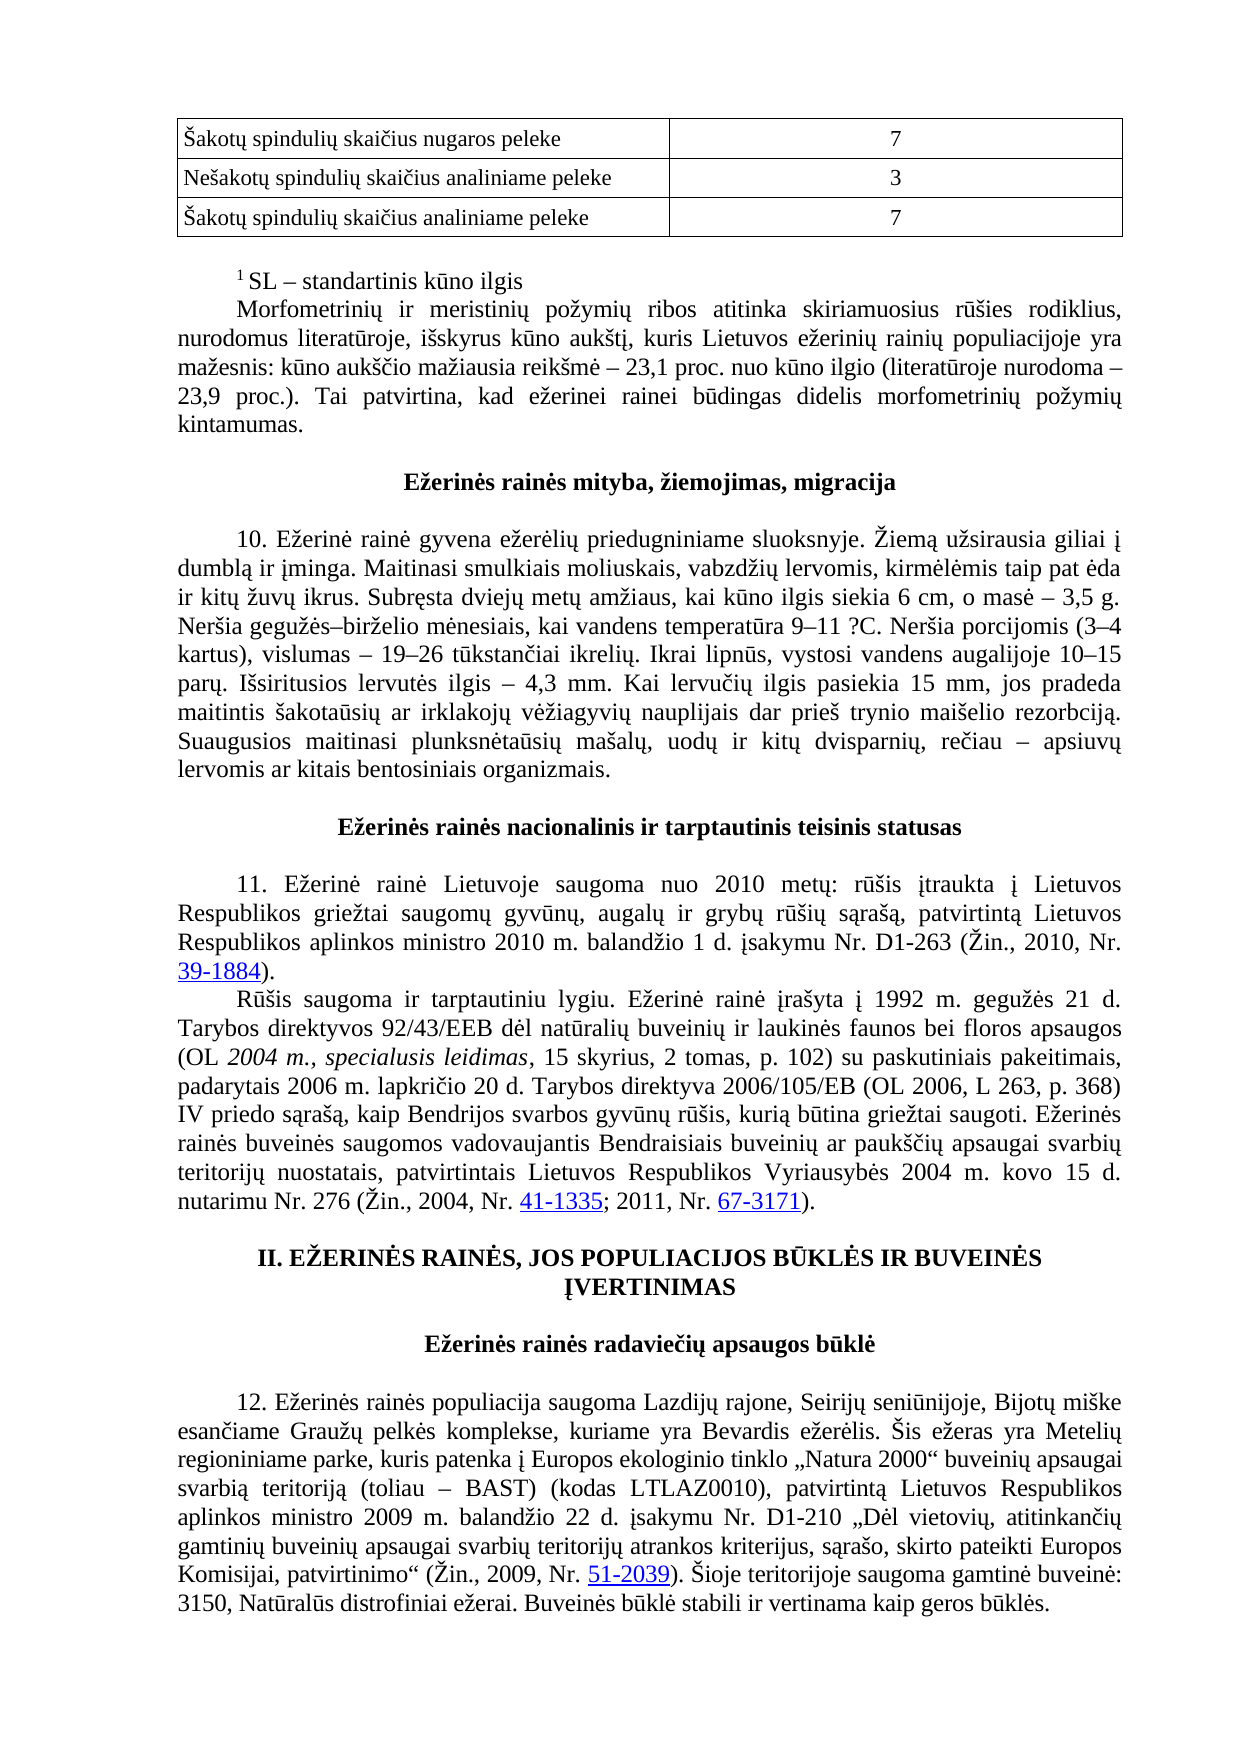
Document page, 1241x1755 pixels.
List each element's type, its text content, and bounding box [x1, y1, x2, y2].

text Ežerinės rainės radaviečių apsaugos būklė [177, 1329, 1122, 1358]
text II. Ežerinės rainės, jOS populiacijOS būklės ir buveinĖS įvertinimas [177, 1243, 1122, 1301]
table_cell 3 [670, 159, 1122, 197]
table_cell 7 [670, 119, 1122, 157]
text 11. Ežerinė rainė Lietuvoje saugoma nuo 2010 metų: rūšis įtraukta į Lietuvos Respublikos griežtai saugomų gyvūnų, augalų ir grybų rūšių sąrašą, patvirtintą Lietuvos Respublikos aplinkos ministro 2010 m. balandžio 1 d. įsakymu Nr. D1-263 (Žin., 2010, Nr. 39-1884). [177, 869, 1122, 984]
text 1 SL – standartinis kūno ilgis [177, 266, 1122, 294]
table_cell Nešakotų spindulių skaičius analiniame peleke [178, 159, 669, 197]
table_cell Šakotų spindulių skaičius analiniame peleke [178, 198, 669, 236]
text 12. Ežerinės rainės populiacija saugoma Lazdijų rajone, Seirijų seniūnijoje, Bijotų miške esančiame Graužų pelkės komplekse, kuriame yra Bevardis ežerėlis. Šis ežeras yra Metelių regioniniame parke, kuris patenka į Europos ekologinio tinklo „Natura 2000“ buveinių apsaugai svarbią teritoriją (toliau – BAST) (kodas LTLAZ0010), patvirtintą Lietuvos Respublikos aplinkos ministro 2009 m. balandžio 22 d. įsakymu Nr. D1-210 „Dėl vietovių, atitinkančių gamtinių buveinių apsaugai svarbių teritorijų atrankos kriterijus, sąrašo, skirto pateikti Europos Komisijai, patvirtinimo“ (Žin., 2009, Nr. 51-2039). Šioje teritorijoje saugoma gamtinė buveinė: 3150, Natūralūs distrofiniai ežerai. Buveinės būklė stabili ir vertinama kaip geros būklės. [177, 1387, 1122, 1617]
text Rūšis saugoma ir tarptautiniu lygiu. Ežerinė rainė įrašyta į 1992 m. gegužės 21 d. Tarybos direktyvos 92/43/EEB dėl natūralių buveinių ir laukinės faunos bei floros apsaugos (OL 2004 m., specialusis leidimas, 15 skyrius, 2 tomas, p. 102) su paskutiniais pakeitimais, padarytais 2006 m. lapkričio 20 d. Tarybos direktyva 2006/105/EB (OL 2006, L 263, p. 368) IV priedo sąrašą, kaip Bendrijos svarbos gyvūnų rūšis, kurią būtina griežtai saugoti. Ežerinės rainės buveinės saugomos vadovaujantis Bendraisiais buveinių ar paukščių apsaugai svarbių teritorijų nuostatais, patvirtintais Lietuvos Respublikos Vyriausybės 2004 m. kovo 15 d. nutarimu Nr. 276 (Žin., 2004, Nr. 41-1335; 2011, Nr. 67-3171). [177, 984, 1122, 1214]
text 10. Ežerinė rainė gyvena ežerėlių priedugniniame sluoksnyje. Žiemą užsirausia giliai į dumblą ir įminga. Maitinasi smulkiais moliuskais, vabzdžių lervomis, kirmėlėmis taip pat ėda ir kitų žuvų ikrus. Subręsta dviejų metų amžiaus, kai kūno ilgis siekia 6 cm, o masė – 3,5 g. Neršia gegužės–birželio mėnesiais, kai vandens temperatūra 9–11 ?C. Neršia porcijomis (3–4 kartus), vislumas – 19–26 tūkstančiai ikrelių. Ikrai lipnūs, vystosi vandens augalijoje 10–15 parų. Išsiritusios lervutės ilgis – 4,3 mm. Kai lervučių ilgis pasiekia 15 mm, jos pradeda maitintis šakotaūsių ar irklakojų vėžiagyvių nauplijais dar prieš trynio maišelio rezorbciją. Suaugusios maitinasi plunksnėtaūsių mašalų, uodų ir kitų dvisparnių, rečiau – apsiuvų lervomis ar kitais bentosiniais organizmais. [177, 524, 1122, 783]
text Ežerinės rainės mityba, žiemojimas, migracija [177, 467, 1122, 496]
table_cell 7 [670, 198, 1122, 236]
text Ežerinės rainės nacionalinis ir tarptautinis teisinis statusas [177, 812, 1122, 841]
table_cell Šakotų spindulių skaičius nugaros peleke [178, 119, 669, 157]
text Morfometrinių ir meristinių požymių ribos atitinka skiriamuosius rūšies rodiklius, nurodomus literatūroje, išskyrus kūno aukštį, kuris Lietuvos ežerinių rainių populiacijoje yra mažesnis: kūno aukščio mažiausia reikšmė – 23,1 proc. nuo kūno ilgio (literatūroje nurodoma – 23,9 proc.). Tai patvirtina, kad ežerinei rainei būdingas didelis morfometrinių požymių kintamumas. [177, 294, 1122, 438]
